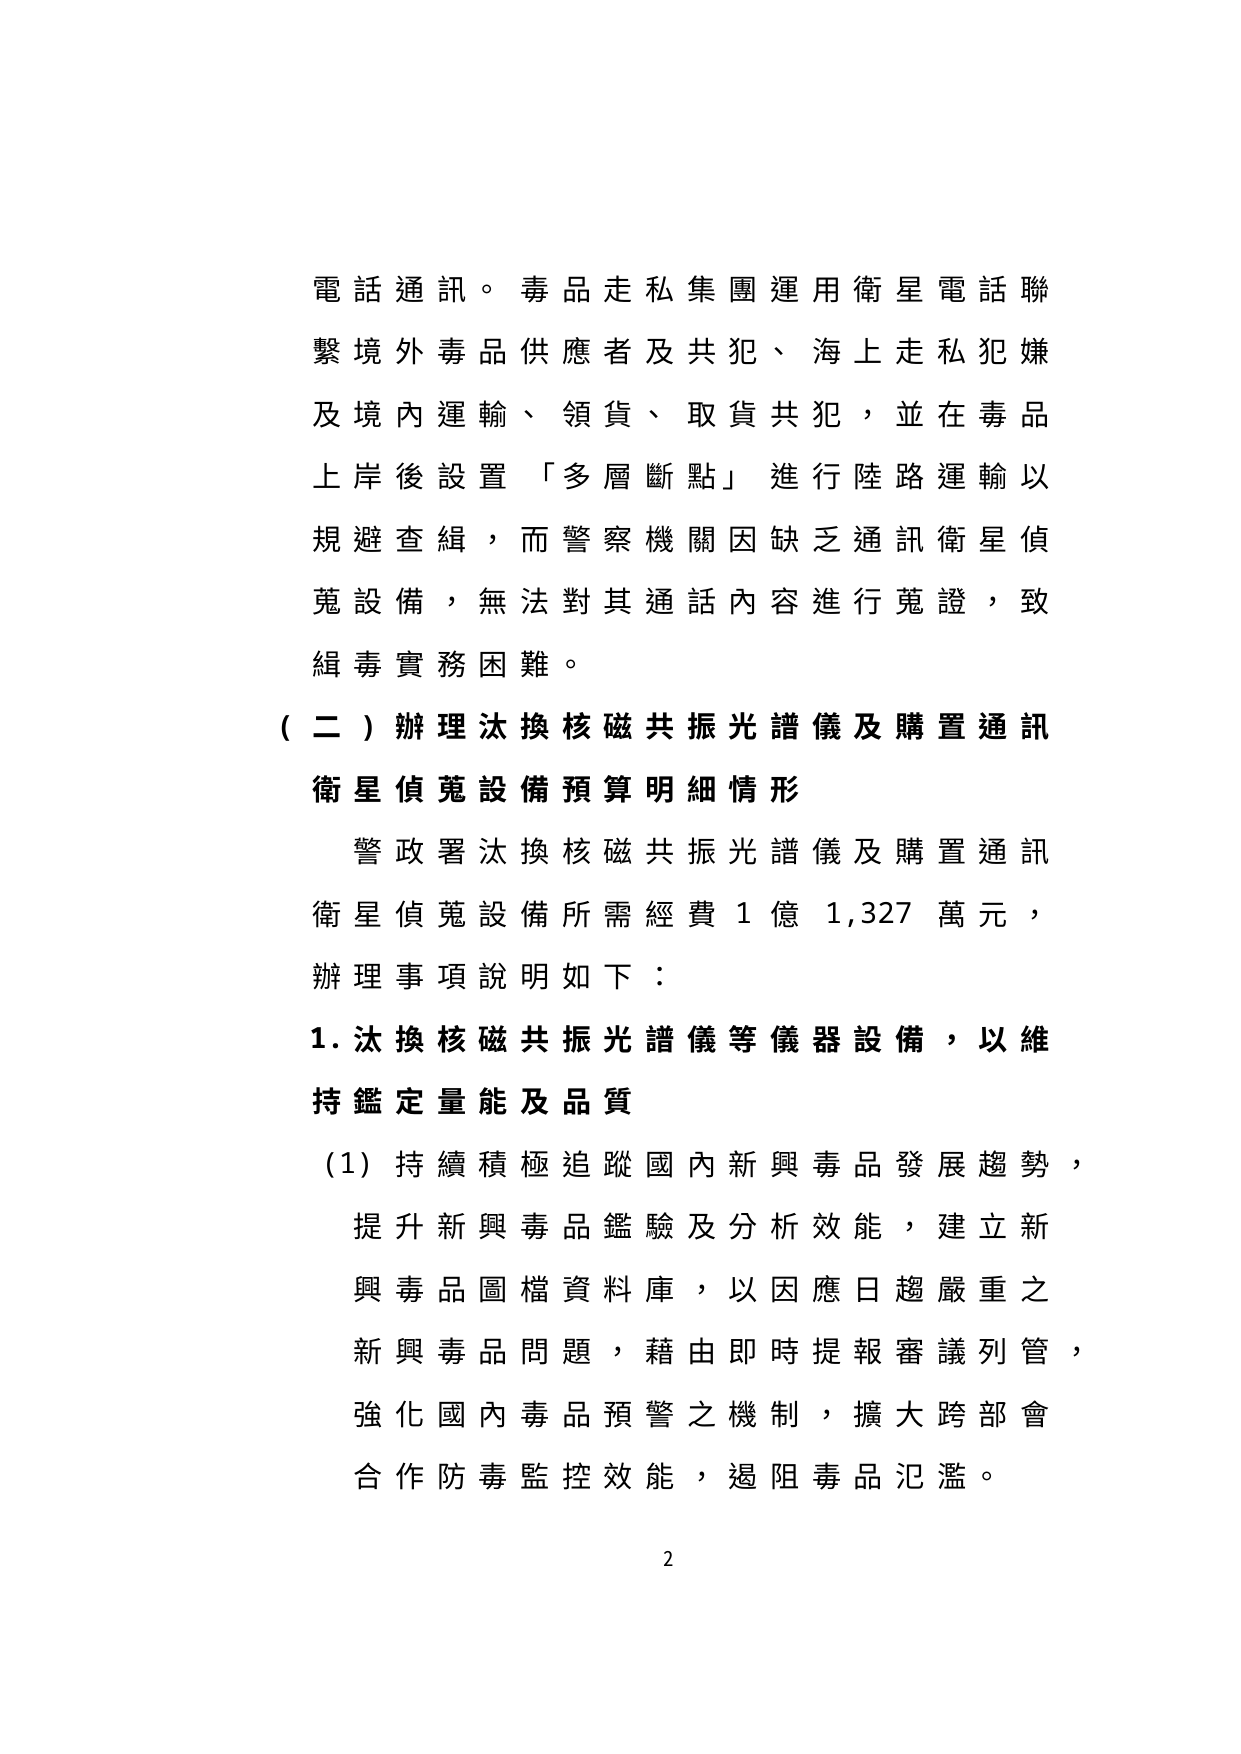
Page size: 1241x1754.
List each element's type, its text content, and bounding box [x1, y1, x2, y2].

text 警政署汰換核磁共振光譜儀及購置通訊衛星偵蒐設備所需經費1億1,327萬元，辦理事項說明如下： [269, 808, 1056, 996]
text 1.汰換核磁共振光譜儀等儀器設備，以維持鑑定量能及品質 [269, 996, 1056, 1121]
text (1)持續積極追蹤國內新興毒品發展趨勢，提升新興毒品鑑驗及分析效能，建立新興毒品圖檔資料庫，以因應日趨嚴重之新興毒品問題，藉由即時提報審議列管，強化國內毒品預警之機制，擴大跨部會合作防毒監控效能，遏阻毒品氾濫。 [299, 1121, 1056, 1496]
text 要建立完整社會安全網，反毒工作為政府首要治安任務，目前臺灣境內流通之毒品，多數以海運貨櫃或漁船為主要管道運輸，走私集團成員間使用衛星電話聯繫，警政署108年度查獲臺東藍悦號漁船運輸毒品案及金海銘號運輸毒品案，109年度查獲南部最大毒梟林孝道集團案，集團核心分子及運輸毒品船長等共犯均使用衛星電話通訊。毒品走私集團運用衛星電話聯繫境外毒品供應者及共犯、海上走私犯嫌及境內運輸、領貨、取貨共犯，並在毒品上岸後設置「多層斷點」進行陸路運輸以規避查緝，而警察機關因缺乏通訊衛星偵蒐設備，無法對其通話內容進行蒐證，致緝毒實務困難。 [269, 246, 1056, 683]
text (二)辦理汰換核磁共振光譜儀及購置通訊衛星偵蒐設備預算明細情形 [240, 683, 1056, 808]
